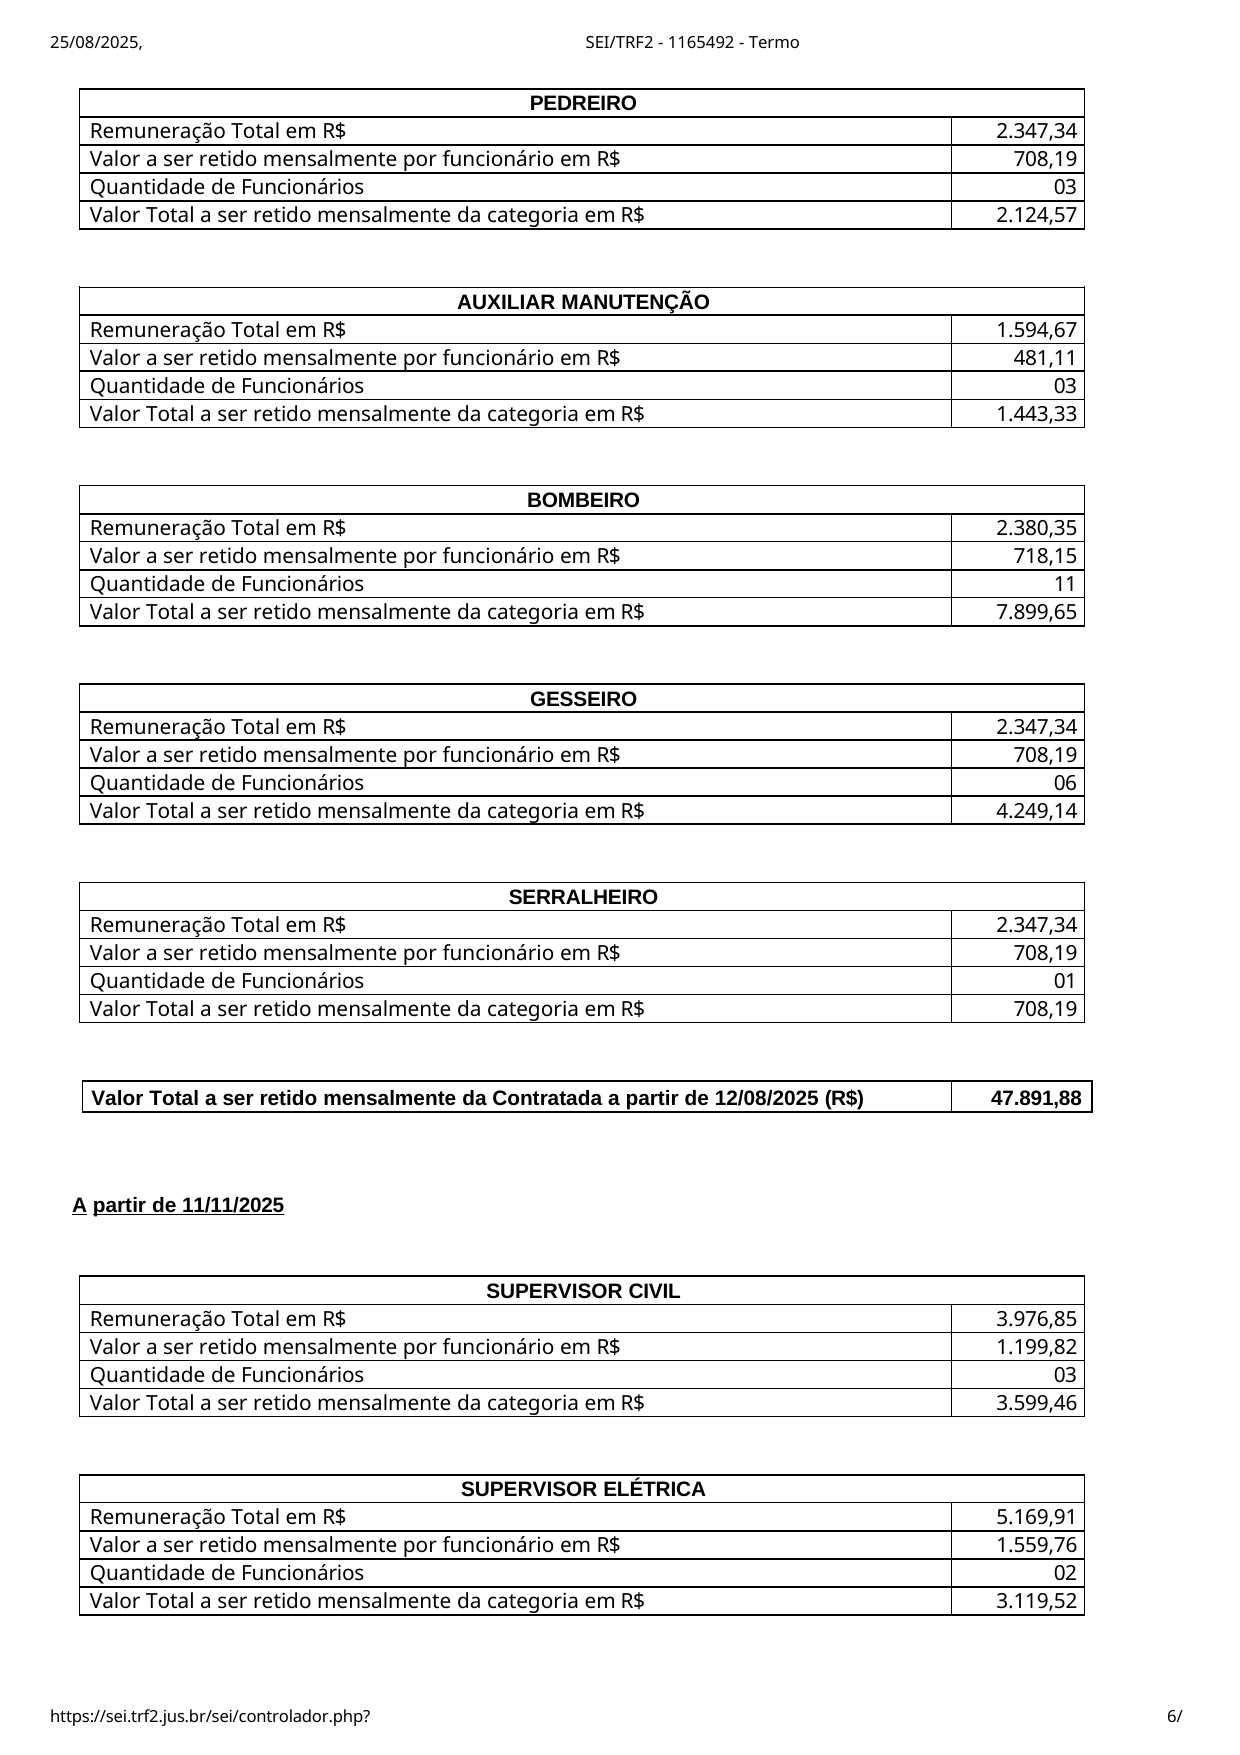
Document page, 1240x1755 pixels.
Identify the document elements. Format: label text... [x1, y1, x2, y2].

table_cell 2.347,34 [952, 713, 1084, 739]
table_cell Remuneração Total em R$ [80, 515, 951, 541]
table_cell Quantidade de Funcionários [80, 372, 951, 398]
table_cell Quantidade de Funcionários [80, 769, 951, 795]
text A partir de 11/11/2025 [72, 1193, 1181, 1217]
table_cell 2.124,57 [952, 202, 1084, 228]
table_cell Remuneração Total em R$ [80, 713, 951, 739]
table_header SERRALHEIRO [80, 883, 1084, 910]
table_cell Valor a ser retido mensalmente por funcionário em R$ [80, 1333, 951, 1359]
table_cell Remuneração Total em R$ [80, 118, 951, 144]
table_cell Remuneração Total em R$ [80, 911, 951, 938]
table_header AUXILIAR MANUTENÇÃO [80, 288, 1084, 314]
table_cell 1.199,82 [952, 1333, 1084, 1359]
table_cell 481,11 [952, 344, 1084, 370]
table_cell Quantidade de Funcionários [80, 1361, 951, 1387]
table_cell 1.559,76 [952, 1532, 1084, 1558]
table_cell Valor Total a ser retido mensalmente da categoria em R$ [80, 400, 951, 426]
table_cell 7.899,65 [952, 598, 1084, 625]
table_header 47.891,88 [952, 1082, 1091, 1111]
table_cell Valor a ser retido mensalmente por funcionário em R$ [80, 939, 951, 966]
table_cell Valor a ser retido mensalmente por funcionário em R$ [80, 146, 951, 172]
table_cell 2.380,35 [952, 515, 1084, 541]
table_cell 708,19 [952, 146, 1084, 172]
table_cell 708,19 [952, 741, 1084, 767]
table_cell Valor Total a ser retido mensalmente da categoria em R$ [80, 598, 951, 625]
table_cell Valor Total a ser retido mensalmente da categoria em R$ [80, 1389, 951, 1416]
table_header BOMBEIRO [80, 486, 1084, 513]
table_cell 03 [952, 1361, 1084, 1387]
table_cell 11 [952, 571, 1084, 597]
table_cell Remuneração Total em R$ [80, 1503, 951, 1530]
table_cell 1.594,67 [952, 316, 1084, 342]
table_cell 1.443,33 [952, 400, 1084, 426]
table_cell Quantidade de Funcionários [80, 174, 951, 200]
table_cell 3.976,85 [952, 1305, 1084, 1331]
table_cell 718,15 [952, 542, 1084, 569]
table_cell Quantidade de Funcionários [80, 1560, 951, 1586]
table_cell Valor a ser retido mensalmente por funcionário em R$ [80, 542, 951, 569]
table_cell 2.347,34 [952, 911, 1084, 938]
table_cell Quantidade de Funcionários [80, 967, 951, 994]
table_cell 03 [952, 372, 1084, 398]
table_cell 3.599,46 [952, 1389, 1084, 1416]
table_cell 2.347,34 [952, 118, 1084, 144]
table_cell Valor Total a ser retido mensalmente da categoria em R$ [80, 202, 951, 228]
table_cell 3.119,52 [952, 1588, 1084, 1614]
table_header SUPERVISOR CIVIL [80, 1277, 1084, 1303]
table_header SUPERVISOR ELÉTRICA [80, 1476, 1084, 1502]
table_cell 03 [952, 174, 1084, 200]
table_cell 06 [952, 769, 1084, 795]
table_cell Valor a ser retido mensalmente por funcionário em R$ [80, 344, 951, 370]
table_cell 5.169,91 [952, 1503, 1084, 1530]
table_cell Valor Total a ser retido mensalmente da categoria em R$ [80, 1588, 951, 1614]
table_header GESSEIRO [80, 685, 1084, 711]
table_cell Quantidade de Funcionários [80, 571, 951, 597]
table_cell 708,19 [952, 995, 1084, 1022]
table_cell 02 [952, 1560, 1084, 1586]
table_header Valor Total a ser retido mensalmente da Contratada a partir de 12/08/2025 (R$) [83, 1082, 951, 1111]
table_cell 01 [952, 967, 1084, 994]
table_cell Valor Total a ser retido mensalmente da categoria em R$ [80, 797, 951, 823]
table_cell Remuneração Total em R$ [80, 1305, 951, 1331]
table_cell Valor a ser retido mensalmente por funcionário em R$ [80, 741, 951, 767]
table_cell Remuneração Total em R$ [80, 316, 951, 342]
table_cell 708,19 [952, 939, 1084, 966]
table_cell Valor Total a ser retido mensalmente da categoria em R$ [80, 995, 951, 1022]
table_cell Valor a ser retido mensalmente por funcionário em R$ [80, 1532, 951, 1558]
table_header PEDREIRO [80, 90, 1084, 116]
table_cell 4.249,14 [952, 797, 1084, 823]
